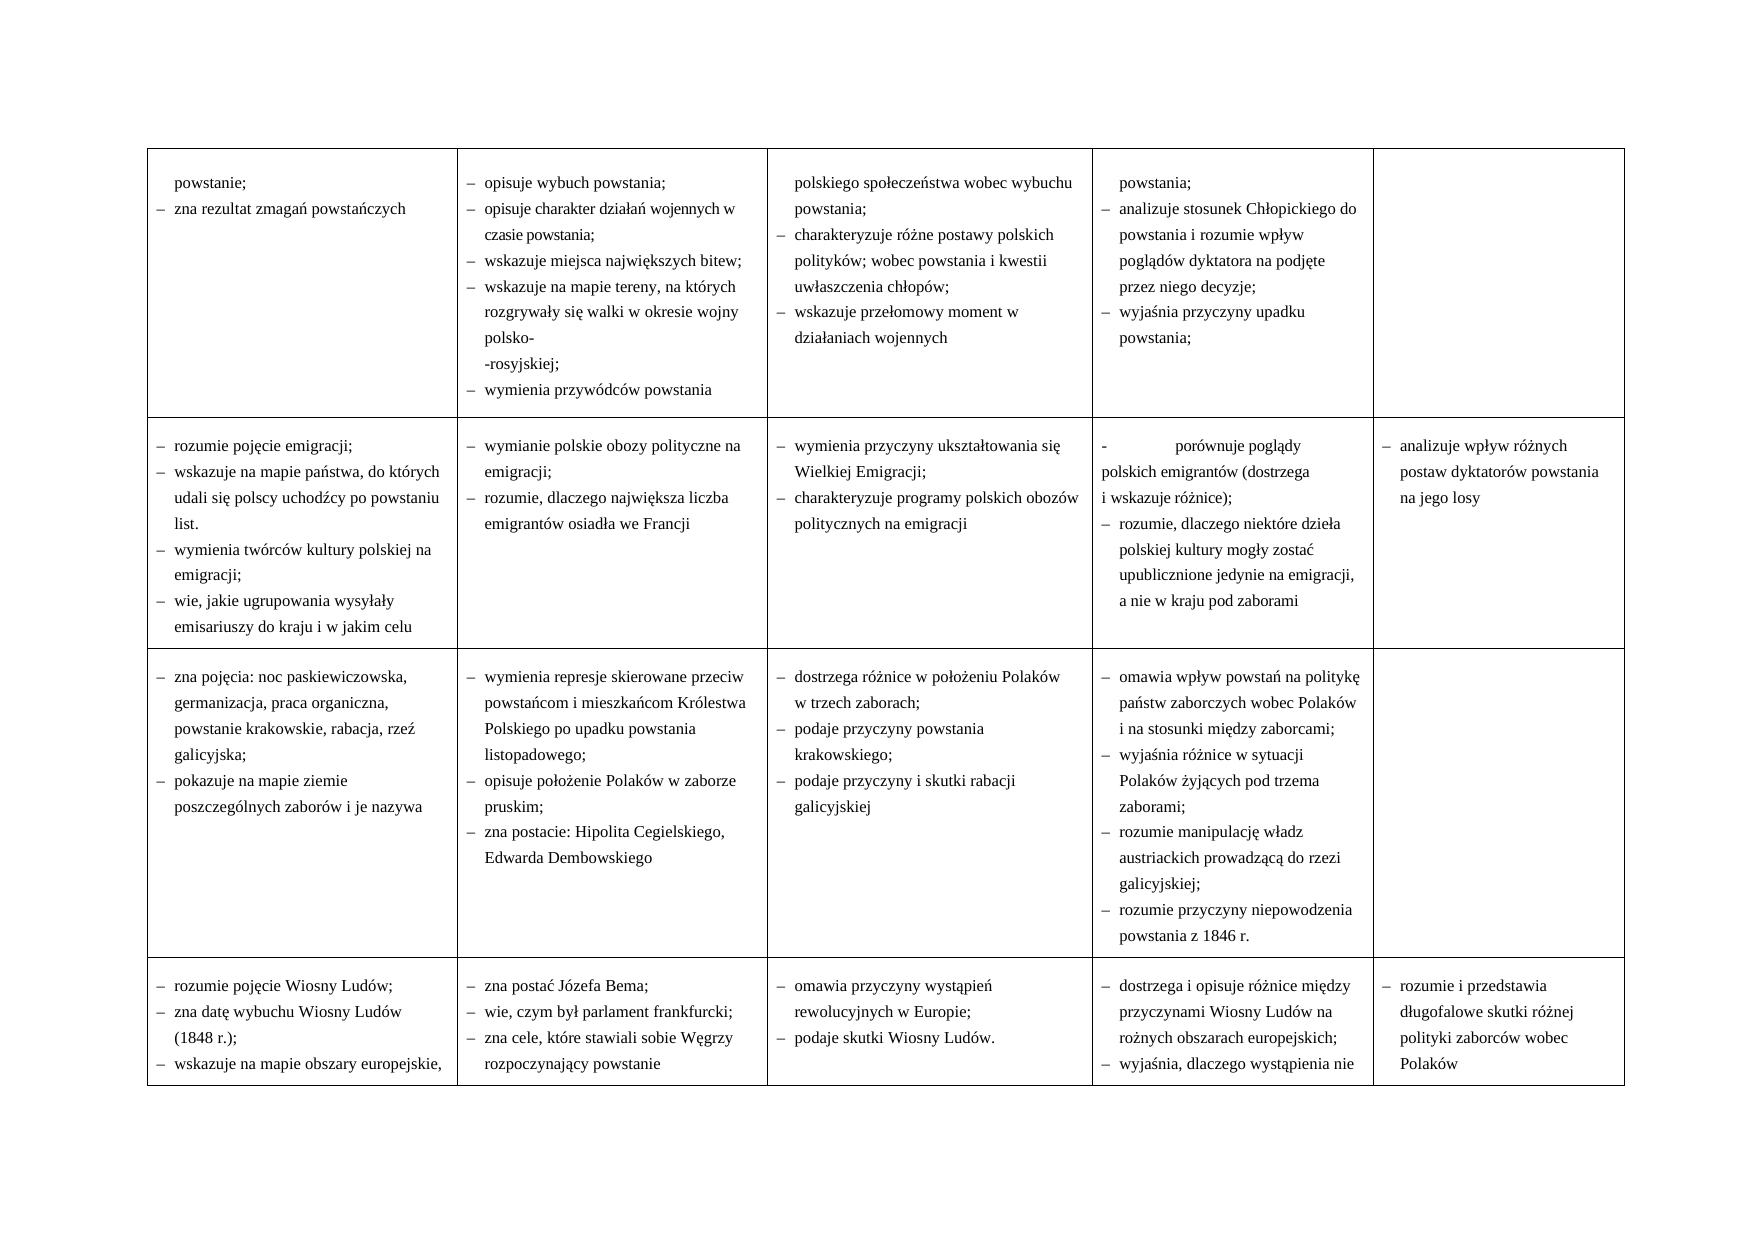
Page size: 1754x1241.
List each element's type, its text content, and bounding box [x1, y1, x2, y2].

table_cell [1374, 649, 1624, 957]
table_cell [1374, 149, 1624, 417]
table_cell powstania; – analizuje stosunek Chłopickiego do powstania i rozumie wpływ poglądów dyktatora na podjęte przez niego decyzje; – wyjaśnia przyczyny upadku powstania; [1093, 149, 1373, 417]
table_cell – dostrzega różnice w położeniu Polaków w trzech zaborach; – podaje przyczyny powstania krakowskiego; – podaje przyczyny i skutki rabacji galicyjskiej [768, 649, 1092, 957]
table_cell - porównuje poglądy polskich emigrantów (dostrzega i wskazuje różnice); – rozumie, dlaczego niektóre dzieła polskiej kultury mogły zostać upublicznione jedynie na emigracji, a nie w kraju pod zaborami [1093, 418, 1373, 648]
table_cell polskiego społeczeństwa wobec wybuchu powstania; – charakteryzuje różne postawy polskich polityków; wobec powstania i kwestii uwłaszczenia chłopów; – wskazuje przełomowy moment w działaniach wojennych [768, 149, 1092, 417]
table_cell – rozumie pojęcie emigracji; – wskazuje na mapie państwa, do których udali się polscy uchodźcy po powstaniu list. – wymienia twórców kultury polskiej na emigracji; – wie, jakie ugrupowania wysyłały emisariuszy do kraju i w jakim celu [148, 418, 457, 648]
table_cell – omawia wpływ powstań na politykę państw zaborczych wobec Polaków i na stosunki między zaborcami; – wyjaśnia różnice w sytuacji Polaków żyjących pod trzema zaborami; – rozumie manipulację władz austriackich prowadzącą do rzezi galicyjskiej; – rozumie przyczyny niepowodzenia powstania z 1846 r. [1093, 649, 1373, 957]
table_cell – zna postać Józefa Bema; – wie, czym był parlament frankfurcki; – zna cele, które stawiali sobie Węgrzy rozpoczynający powstanie [458, 958, 767, 1084]
table_cell – dostrzega i opisuje różnice między przyczynami Wiosny Ludów na rożnych obszarach europejskich; – wyjaśnia, dlaczego wystąpienia nie [1093, 958, 1373, 1084]
table_cell – wymienia przyczyny ukształtowania się Wielkiej Emigracji; – charakteryzuje programy polskich obozów politycznych na emigracji [768, 418, 1092, 648]
table_cell – rozumie pojęcie Wiosny Ludów; – zna datę wybuchu Wiosny Ludów (1848 r.); – wskazuje na mapie obszary europejskie, [148, 958, 457, 1084]
table_cell – wymienia represje skierowane przeciw powstańcom i mieszkańcom Królestwa Polskiego po upadku powstania listopadowego; – opisuje położenie Polaków w zaborze pruskim; – zna postacie: Hipolita Cegielskiego, Edwarda Dembowskiego [458, 649, 767, 957]
table_cell – omawia przyczyny wystąpień rewolucyjnych w Europie; – podaje skutki Wiosny Ludów. [768, 958, 1092, 1084]
table_cell – rozumie i przedstawia długofalowe skutki różnej polityki zaborców wobec Polaków [1374, 958, 1624, 1084]
table_cell – zna pojęcia: noc paskiewiczowska, germanizacja, praca organiczna, powstanie krakowskie, rabacja, rzeź galicyjska; – pokazuje na mapie ziemie poszczególnych zaborów i je nazywa [148, 649, 457, 957]
table_cell powstanie; – zna rezultat zmagań powstańczych [148, 149, 457, 417]
table_cell – analizuje wpływ różnych postaw dyktatorów powstania na jego losy [1374, 418, 1624, 648]
table_cell – opisuje wybuch powstania; – opisuje charakter działań wojennych w czasie powstania; – wskazuje miejsca największych bitew; – wskazuje na mapie tereny, na których rozgrywały się walki w okresie wojny polsko- -rosyjskiej; – wymienia przywódców powstania [458, 149, 767, 417]
table_cell – wymianie polskie obozy polityczne na emigracji; – rozumie, dlaczego największa liczba emigrantów osiadła we Francji [458, 418, 767, 648]
